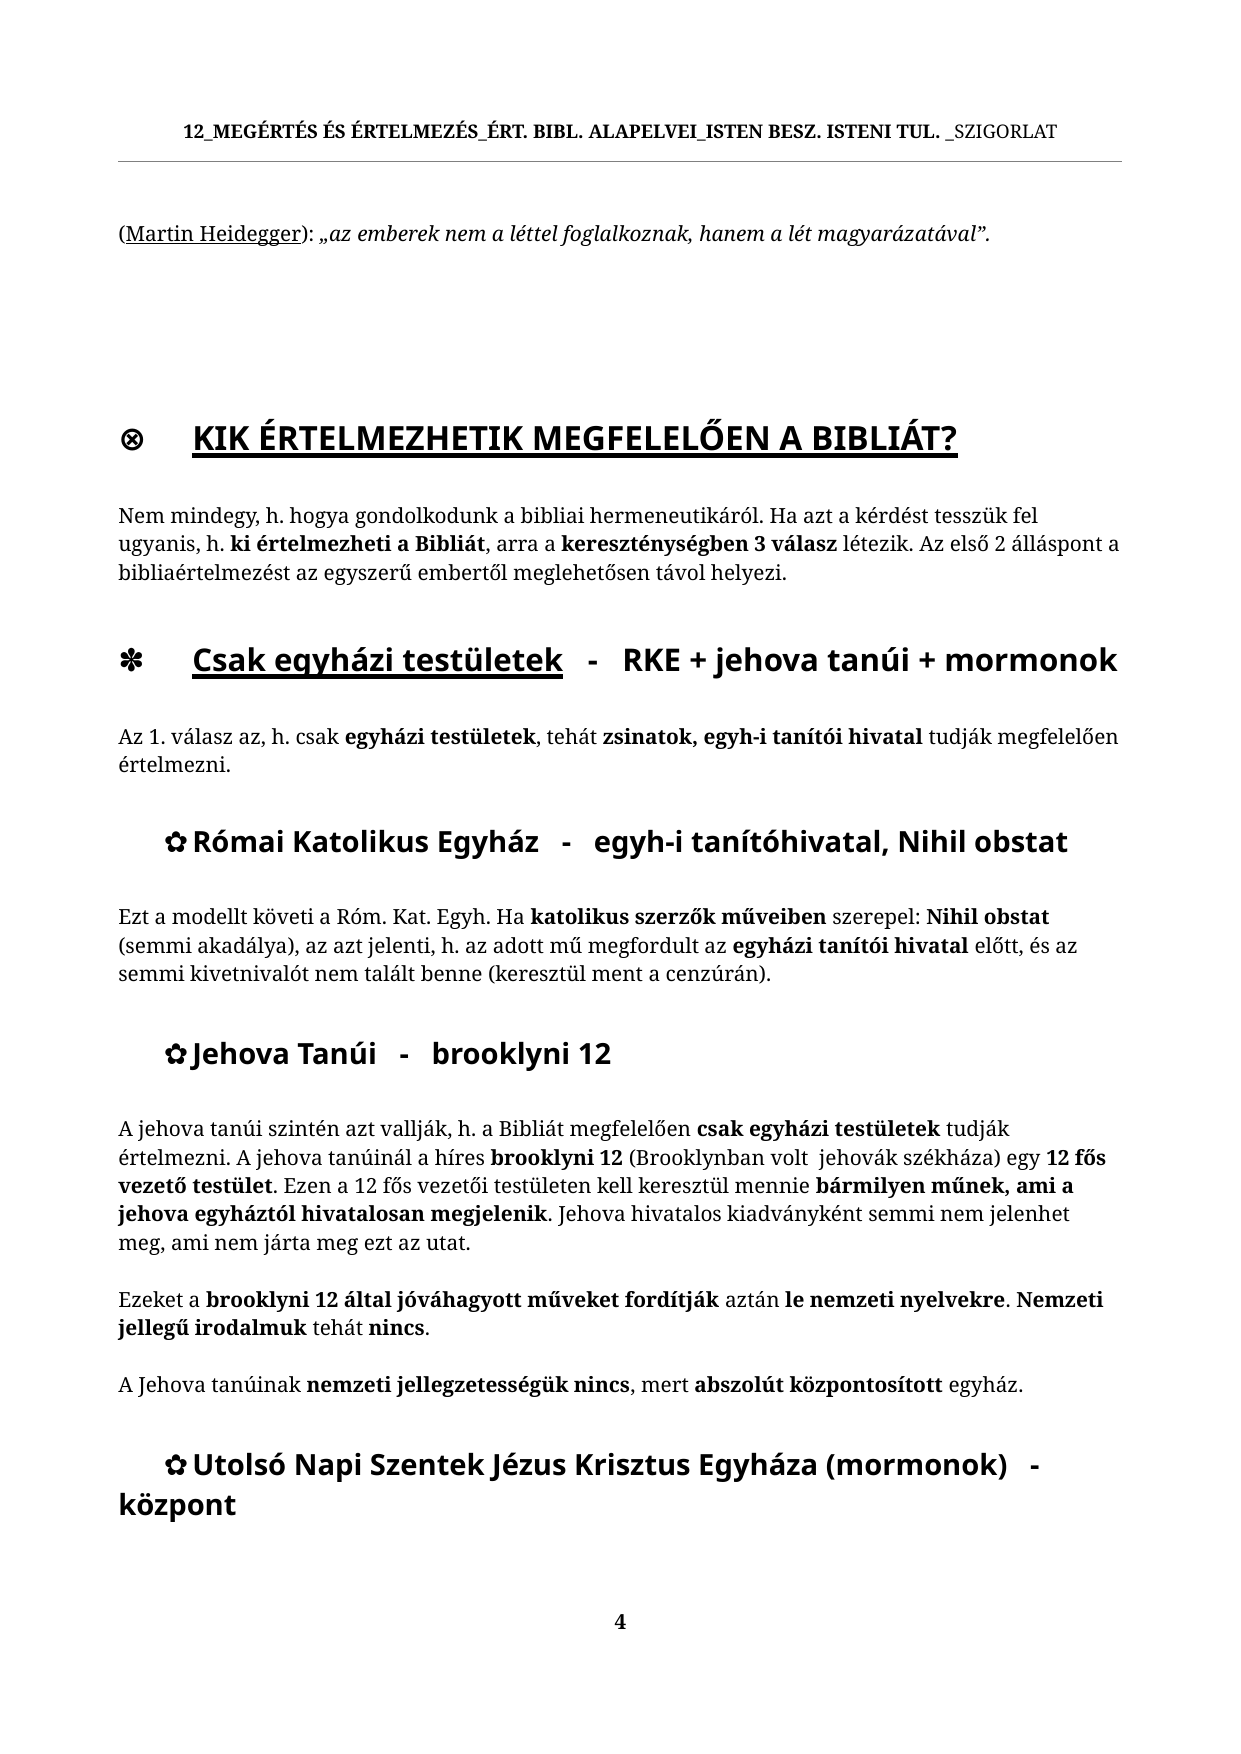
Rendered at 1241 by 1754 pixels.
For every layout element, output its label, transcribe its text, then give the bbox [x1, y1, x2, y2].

text (Martin Heidegger): „az emberek nem a léttel foglalkoznak, hanem a lét magyarázatával”. [118, 219, 1122, 247]
subtitle Jehova Tanúi - brooklyni 12 [118, 1033, 1122, 1073]
text Nem mindegy, h. hogya gondolkodunk a bibliai hermeneutikáról. Ha azt a kérdést tesszük fel ugyanis, h. ki értelmezheti a Bibliát, arra a kereszténységben 3 válasz létezik. Az első 2 álláspont a bibliaértelmezést az egyszerű embertől meglehetősen távol helyezi. [118, 501, 1122, 586]
subtitle Csak egyházi testületek - RKE + jehova tanúi + mormonok [118, 638, 1122, 681]
subtitle Római Katolikus Egyház - egyh-i tanítóhivatal, Nihil obstat [118, 822, 1122, 861]
text Ezeket a brooklyni 12 által jóváhagyott műveket fordítják aztán le nemzeti nyelvekre. Nemzeti jellegű irodalmuk tehát nincs. [118, 1285, 1122, 1342]
text A jehova tanúi szintén azt vallják, h. a Bibliát megfelelően csak egyházi testületek tudják értelmezni. A jehova tanúinál a híres brooklyni 12 (Brooklynban volt jehovák székháza) egy 12 fős vezető testület. Ezen a 12 fős vezetői testületen kell keresztül mennie bármilyen műnek, ami a jehova egyháztól hivatalosan megjelenik. Jehova hivatalos kiadványként semmi nem jelenhet meg, ami nem járta meg ezt az utat. [118, 1114, 1122, 1256]
text A Jehova tanúinak nemzeti jellegzetességük nincs, mert abszolút központosított egyház. [118, 1370, 1122, 1398]
subtitle Utolsó Napi Szentek Jézus Krisztus Egyháza (mormonok) - központ [118, 1444, 1122, 1524]
subtitle Kik értelmezhetik megfelelően a Bibliát? [118, 414, 1122, 460]
text Ezt a modellt követi a Róm. Kat. Egyh. Ha katolikus szerzők műveiben szerepel: Nihil obstat (semmi akadálya), az azt jelenti, h. az adott mű megfordult az egyházi tanítói hivatal előtt, és az semmi kivetnivalót nem talált benne (keresztül ment a cenzúrán). [118, 902, 1122, 988]
text Az 1. válasz az, h. csak egyházi testületek, tehát zsinatok, egyh-i tanítói hivatal tudják megfelelően értelmezni. [118, 722, 1122, 779]
